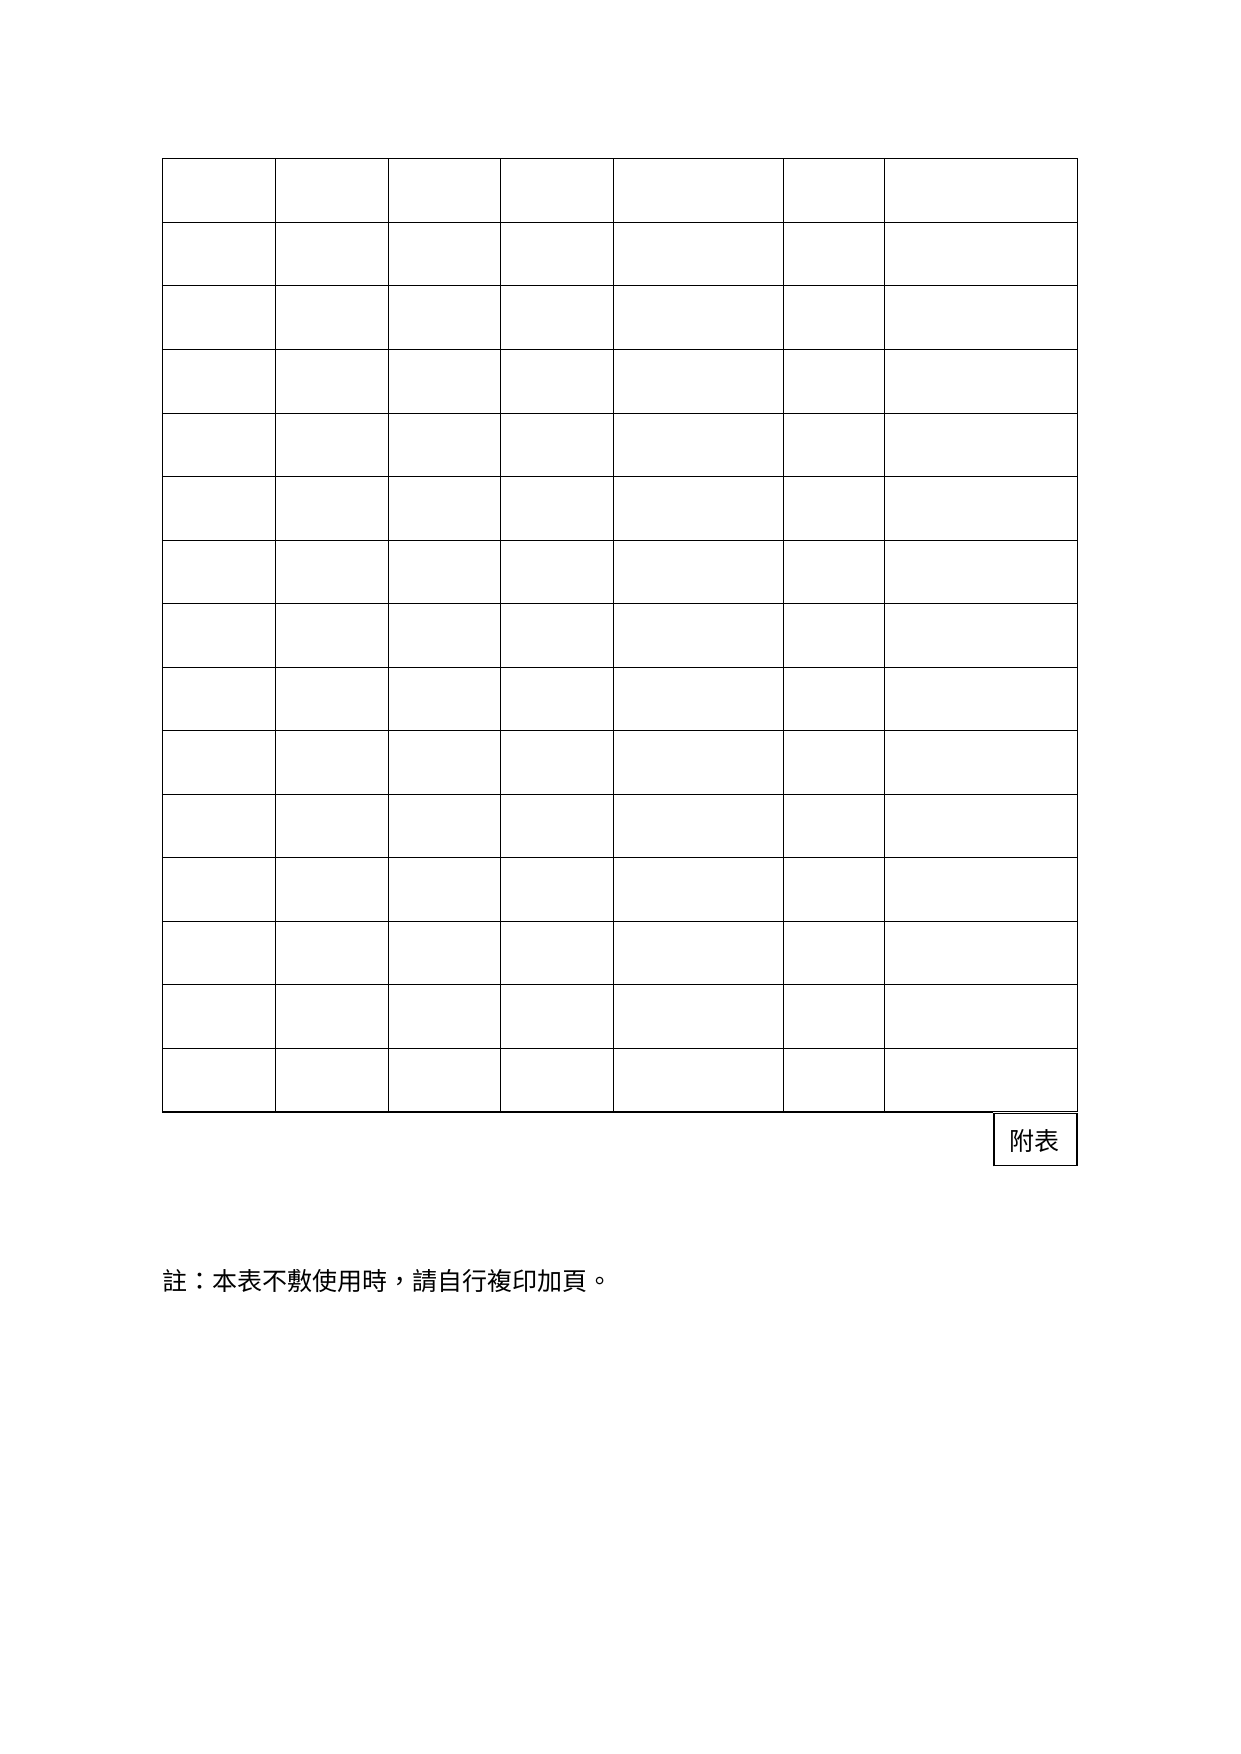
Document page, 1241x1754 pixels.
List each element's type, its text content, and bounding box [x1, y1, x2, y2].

table_cell [276, 414, 388, 476]
table_cell [614, 795, 783, 857]
table_cell [614, 350, 783, 412]
table_cell [885, 922, 1077, 984]
table_cell [276, 731, 388, 794]
table_cell [163, 159, 275, 222]
table_cell [389, 159, 500, 222]
table_cell [614, 668, 783, 730]
table_cell [784, 541, 884, 603]
table_cell [276, 604, 388, 667]
table_cell [501, 668, 613, 730]
table_cell [276, 350, 388, 412]
table_cell [784, 795, 884, 857]
table_cell [885, 350, 1077, 412]
table_cell [885, 731, 1077, 794]
table_cell [389, 858, 500, 921]
table_cell [276, 541, 388, 603]
table_cell [389, 541, 500, 603]
table_cell [784, 604, 884, 667]
table_cell [276, 858, 388, 921]
table_cell [389, 414, 500, 476]
table_cell [885, 604, 1077, 667]
table_cell [614, 922, 783, 984]
table_cell [614, 604, 783, 667]
table_cell [784, 922, 884, 984]
table_cell [784, 223, 884, 285]
table_cell [885, 1049, 1077, 1111]
table_cell [614, 1049, 783, 1111]
table_cell [389, 731, 500, 794]
table_cell [163, 286, 275, 349]
table_cell [614, 985, 783, 1048]
table_cell [501, 286, 613, 349]
table_cell [784, 477, 884, 539]
table_cell [163, 541, 275, 603]
table_cell [276, 159, 388, 222]
table_cell [501, 223, 613, 285]
table_cell [614, 223, 783, 285]
table_cell [276, 922, 388, 984]
table_cell [276, 286, 388, 349]
table_cell [389, 922, 500, 984]
table_cell [614, 541, 783, 603]
table_cell [885, 795, 1077, 857]
table_cell [784, 858, 884, 921]
table_cell [614, 159, 783, 222]
table_cell [614, 477, 783, 539]
table_cell [885, 414, 1077, 476]
table_cell [885, 985, 1077, 1048]
table_cell [389, 668, 500, 730]
table_cell [163, 668, 275, 730]
table_cell [501, 541, 613, 603]
table_cell [784, 668, 884, 730]
table_cell [885, 858, 1077, 921]
table_cell [163, 350, 275, 412]
table_cell [885, 668, 1077, 730]
table_cell [784, 1049, 884, 1111]
table_cell [784, 159, 884, 222]
table_cell [163, 795, 275, 857]
table_cell [614, 731, 783, 794]
table_cell [501, 414, 613, 476]
table_cell [501, 350, 613, 412]
table_cell [614, 286, 783, 349]
table_cell [163, 1049, 275, 1111]
table_cell [276, 477, 388, 539]
table_cell [885, 477, 1077, 539]
table_cell [501, 159, 613, 222]
table_cell [276, 668, 388, 730]
table_cell [501, 477, 613, 539]
table_cell [163, 414, 275, 476]
text 註：本表不敷使用時，請自行複印加頁。 [162, 1237, 1122, 1300]
table_cell [276, 795, 388, 857]
table_cell [389, 1049, 500, 1111]
table_cell [163, 858, 275, 921]
table_cell [389, 477, 500, 539]
table_cell [784, 731, 884, 794]
table_cell [614, 858, 783, 921]
text 附表 [1009, 1122, 1061, 1157]
table_cell [885, 223, 1077, 285]
table_cell [389, 286, 500, 349]
table_cell [163, 604, 275, 667]
table_cell [163, 223, 275, 285]
table_cell [614, 414, 783, 476]
table_cell [885, 159, 1077, 222]
table_cell [389, 985, 500, 1048]
table_cell [501, 858, 613, 921]
table_cell [784, 350, 884, 412]
table_cell [885, 541, 1077, 603]
table_cell [501, 795, 613, 857]
table_cell [163, 922, 275, 984]
table_cell [389, 223, 500, 285]
table_cell [163, 477, 275, 539]
table_cell [501, 731, 613, 794]
table_cell [784, 286, 884, 349]
table_cell [389, 350, 500, 412]
table_cell [784, 414, 884, 476]
table_cell [501, 985, 613, 1048]
table_cell [501, 604, 613, 667]
table_cell [885, 286, 1077, 349]
table_cell [784, 985, 884, 1048]
table_cell [501, 922, 613, 984]
table_cell [276, 985, 388, 1048]
table_cell [276, 1049, 388, 1111]
table_cell [276, 223, 388, 285]
table_cell [389, 604, 500, 667]
table_cell [389, 795, 500, 857]
table_cell [501, 1049, 613, 1111]
table_cell [163, 731, 275, 794]
table_cell [163, 985, 275, 1048]
